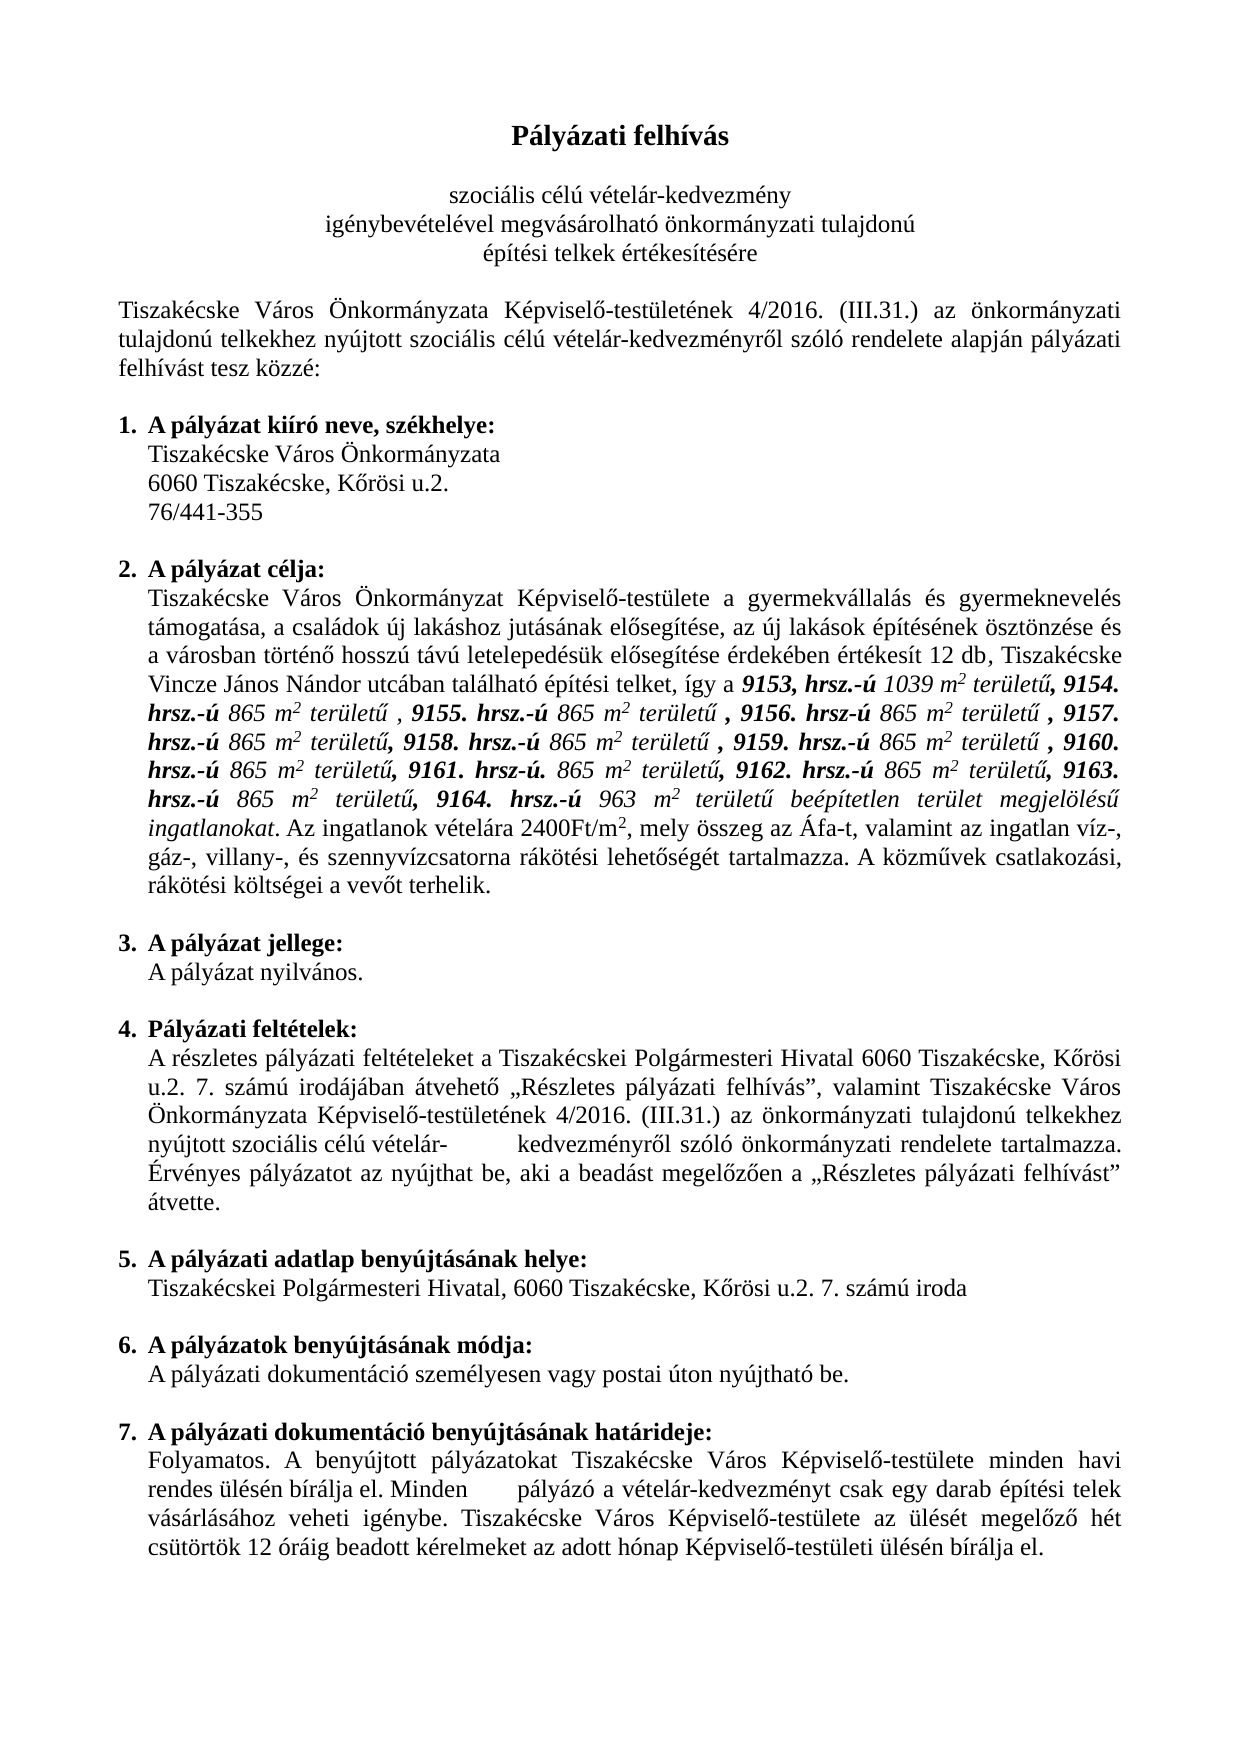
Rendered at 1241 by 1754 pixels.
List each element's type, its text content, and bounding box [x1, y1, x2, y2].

text A részletes pályázati feltételeket a Tiszakécskei Polgármesteri Hivatal 6060 Tiszakécske, Kőrösi u.2. 7. számú irodájában átvehető „Részletes pályázati felhívás”, valamint Tiszakécske Város Önkormányzata Képviselő-testületének 4/2016. (III.31.) az önkormányzati tulajdonú telkekhez nyújtott szociális célú vételár- kedvezményről szóló önkormányzati rendelete tartalmazza. Érvényes pályázatot az nyújthat be, aki a beadást megelőzően a „Részletes pályázati felhívást” átvette. [118, 1043, 1122, 1215]
text Folyamatos. A benyújtott pályázatokat Tiszakécske Város Képviselő-testülete minden havi rendes ülésén bírálja el. Minden pályázó a vételár-kedvezményt csak egy darab építési telek vásárlásához veheti igénybe. Tiszakécske Város Képviselő-testülete az ülését megelőző hét csütörtök 12 óráig beadott kérelmeket az adott hónap Képviselő-testületi ülésén bírálja el. [118, 1445, 1122, 1560]
list A pályázatok benyújtásának módja: [118, 1330, 1122, 1359]
text 6060 Tiszakécske, Kőrösi u.2. [118, 468, 1122, 497]
list Pályázati feltételek: [118, 1014, 1122, 1043]
text A pályázati dokumentáció személyesen vagy postai úton nyújtható be. [118, 1359, 1122, 1388]
text Tiszakécske Város Önkormányzat Képviselő-testülete a gyermekvállalás és gyermeknevelés támogatása, a családok új lakáshoz jutásának elősegítése, az új lakások építésének ösztönzése és a városban történő hosszú távú letelepedésük elősegítése érdekében értékesít 12 db, Tiszakécske Vincze János Nándor utcában található építési telket, így a 9153, hrsz.-ú 1039 m2 területű, 9154. hrsz.-ú 865 m2 területű , 9155. hrsz.-ú 865 m2 területű , 9156. hrsz-ú 865 m2 területű , 9157. hrsz.-ú 865 m2 területű, 9158. hrsz.-ú 865 m2 területű , 9159. hrsz.-ú 865 m2 területű , 9160. hrsz.-ú 865 m2 területű, 9161. hrsz-ú. 865 m2 területű, 9162. hrsz.-ú 865 m2 területű, 9163. hrsz.-ú 865 m2 területű, 9164. hrsz.-ú 963 m2 területű beépítetlen terület megjelölésű ingatlanokat. Az ingatlanok vételára 2400Ft/m2, mely összeg az Áfa-t, valamint az ingatlan víz-, gáz-, villany-, és szennyvízcsatorna rákötési lehetőségét tartalmazza. A közművek csatlakozási, rákötési költségei a vevőt terhelik. [118, 583, 1122, 899]
text Pályázati felhívás [118, 118, 1122, 152]
list A pályázat jellege: [118, 928, 1122, 957]
text igénybevételével megvásárolható önkormányzati tulajdonú [118, 209, 1122, 238]
text A pályázat nyilvános. [118, 957, 1122, 985]
list A pályázati adatlap benyújtásának helye: [118, 1244, 1122, 1273]
text szociális célú vételár-kedvezmény [118, 180, 1122, 209]
text 76/441-355 [118, 497, 1122, 525]
text Tiszakécske Város Önkormányzata Képviselő-testületének 4/2016. (III.31.) az önkormányzati tulajdonú telkekhez nyújtott szociális célú vételár-kedvezményről szóló rendelete alapján pályázati felhívást tesz közzé: [118, 295, 1122, 382]
text Tiszakécskei Polgármesteri Hivatal, 6060 Tiszakécske, Kőrösi u.2. 7. számú iroda [118, 1273, 1122, 1302]
text építési telkek értékesítésére [118, 238, 1122, 267]
text Tiszakécske Város Önkormányzata [118, 439, 1122, 468]
list A pályázat célja: [118, 554, 1122, 583]
list A pályázat kiíró neve, székhelye: [118, 410, 1122, 439]
list A pályázati dokumentáció benyújtásának határideje: [118, 1417, 1122, 1445]
